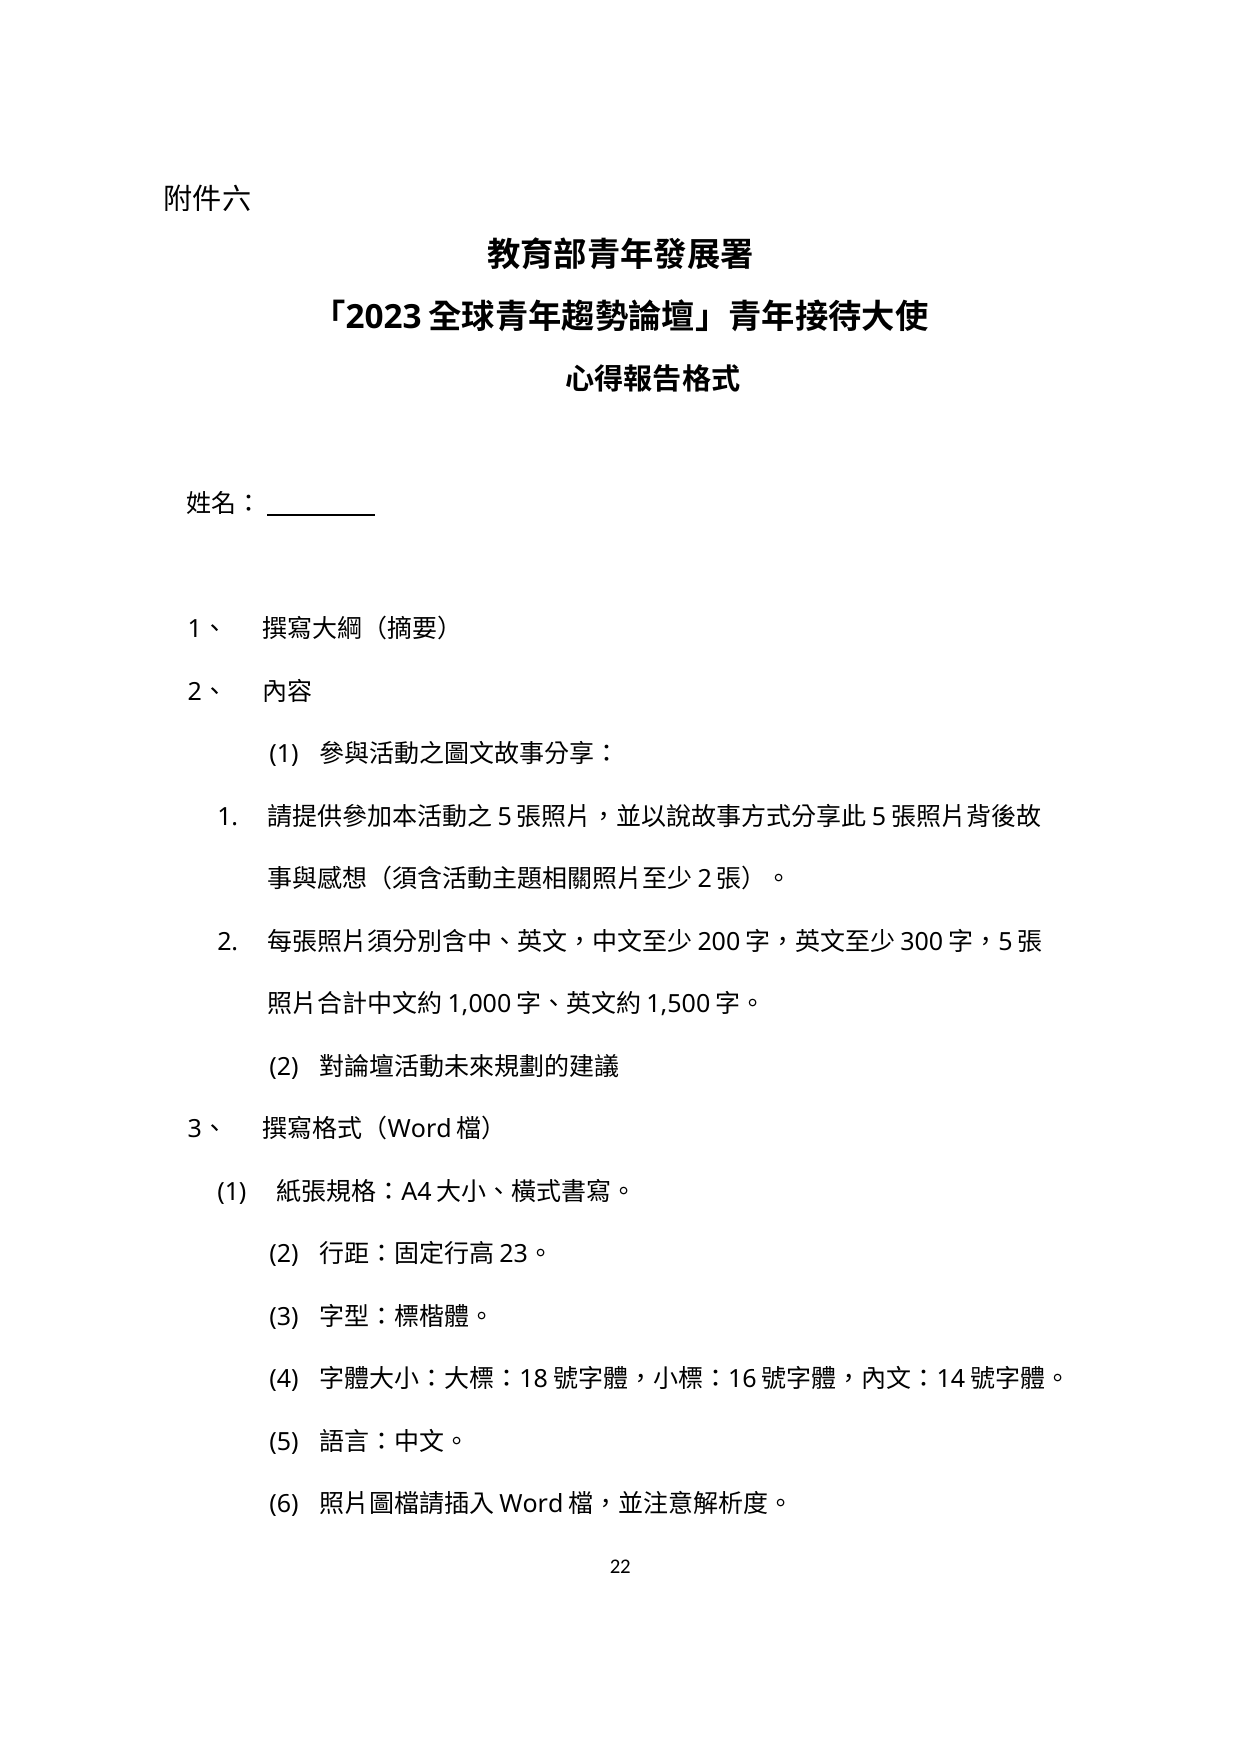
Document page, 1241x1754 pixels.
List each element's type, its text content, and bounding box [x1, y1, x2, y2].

list 每張照片須分別含中、英文，中文至少200字，英文至少300字，5張照片合計中文約1,000字、英文約1,500字。 [217, 897, 1053, 1022]
list 語言：中文。 [269, 1397, 1053, 1460]
list 對論壇活動未來規劃的建議 [269, 1022, 1053, 1085]
list 參與活動之圖文故事分享： [269, 710, 1053, 772]
text 心得報告格式 [187, 335, 1053, 397]
text 附件六 [163, 175, 257, 210]
list 撰寫格式（Word檔） [187, 1085, 1053, 1147]
list 撰寫大綱（摘要） [187, 585, 1053, 647]
text 姓名： [186, 460, 1053, 522]
list 行距：固定行高23。 [269, 1210, 1053, 1272]
list 字型：標楷體。 [269, 1272, 1053, 1335]
text 「2023全球青年趨勢論壇」青年接待大使 [187, 272, 1053, 335]
list 紙張規格：A4大小、橫式書寫。 [217, 1147, 1053, 1210]
list 照片圖檔請插入Word檔，並注意解析度。 [269, 1460, 1053, 1522]
list 內容 [187, 647, 1053, 710]
list 請提供參加本活動之5張照片，並以說故事方式分享此5張照片背後故事與感想（須含活動主題相關照片至少2張）。 [217, 772, 1053, 897]
text 教育部青年發展署 [148, 168, 1053, 272]
list 字體大小：大標：18號字體，小標：16號字體，內文：14號字體。 [269, 1335, 1053, 1397]
